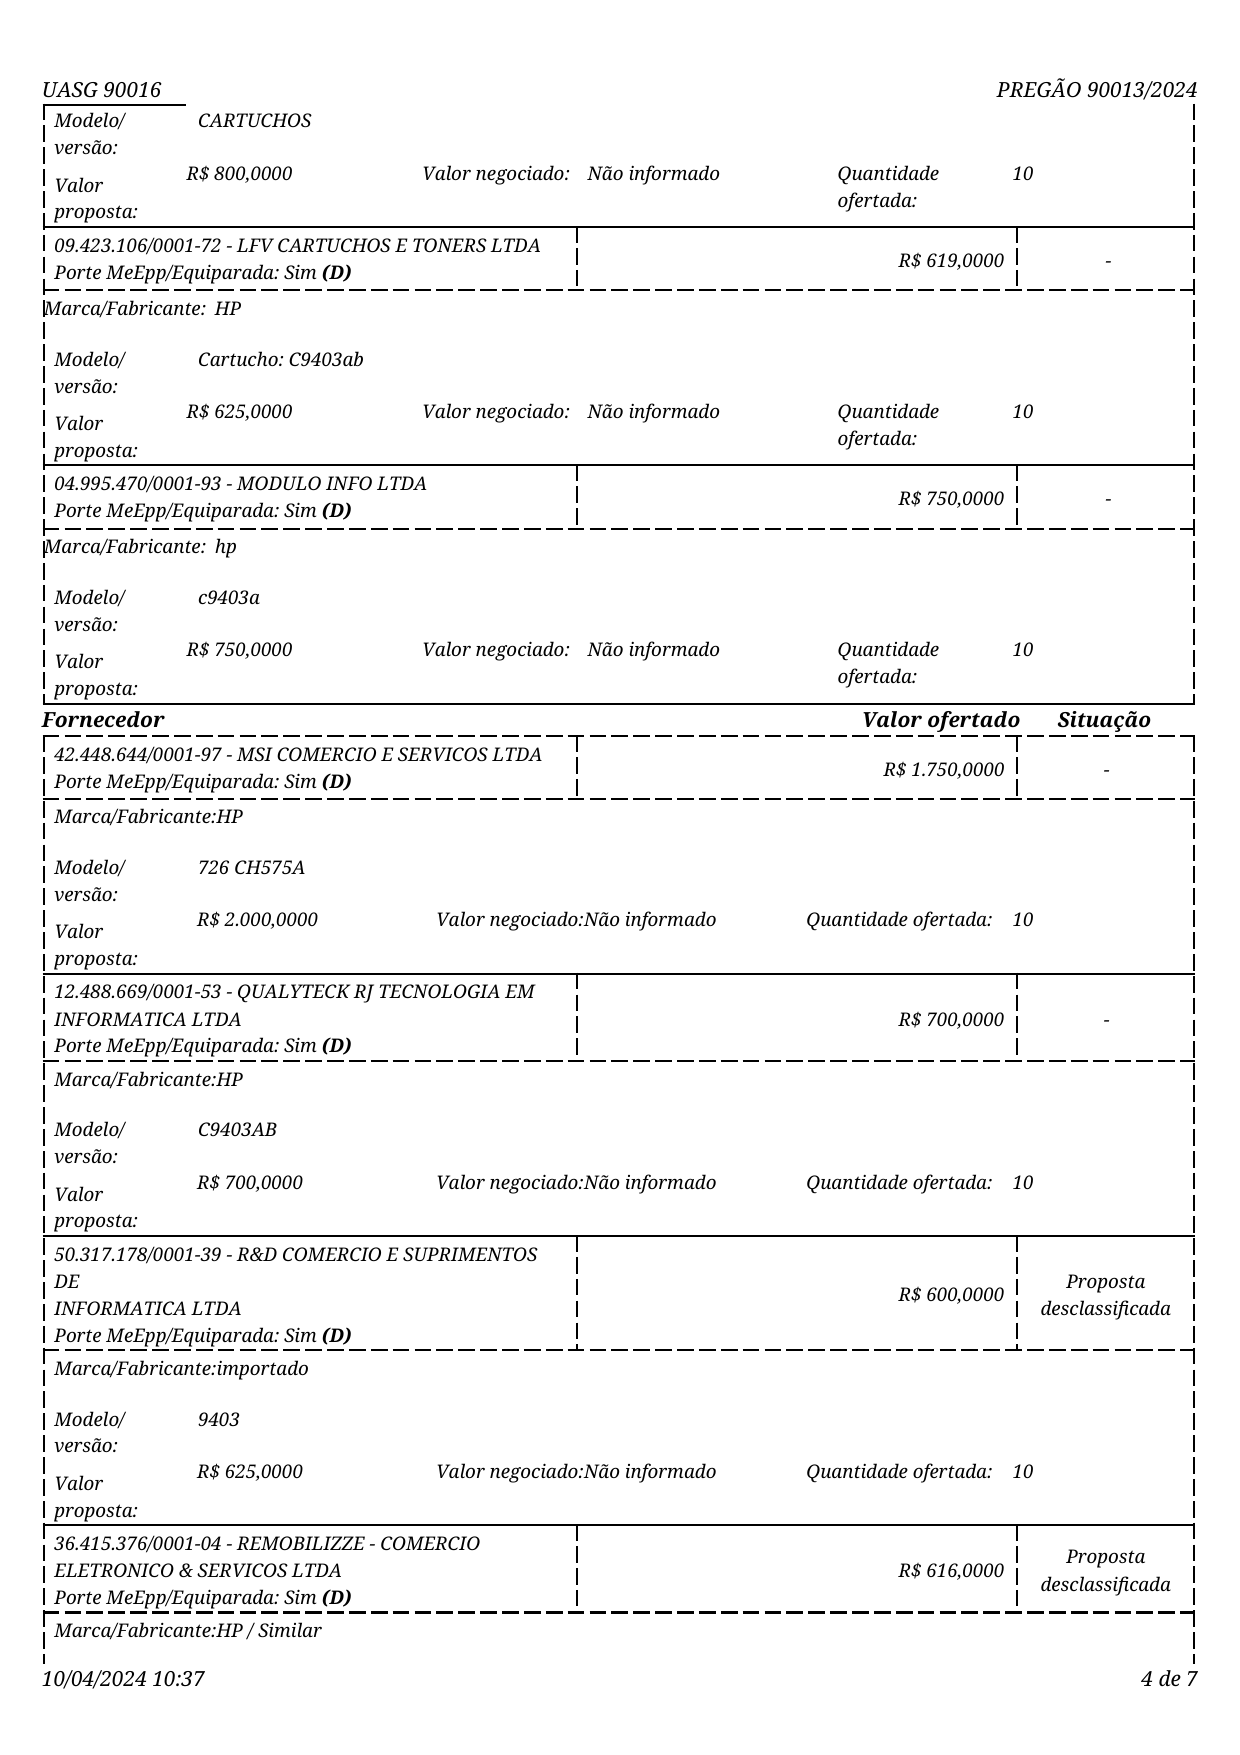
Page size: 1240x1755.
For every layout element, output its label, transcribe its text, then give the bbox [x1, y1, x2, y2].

table_cell Marca/Fabricante: HP [44, 289, 577, 342]
table_cell [1017, 466, 1068, 528]
table_cell Quantidade ofertada: [838, 154, 1002, 226]
table_cell [1068, 154, 1194, 226]
table_cell [1068, 631, 1194, 703]
table_cell Modelo/versão: Valor proposta: [44, 580, 186, 703]
table_cell [1068, 104, 1194, 154]
table_cell Marca/Fabricante: HP [44, 798, 787, 850]
table_header R$ 1.750,0000 [788, 735, 1017, 798]
table_cell R$ 750,0000 Valor negociado: [186, 631, 577, 703]
table_cell Cartucho: C9403ab [186, 342, 577, 392]
table_cell c9403a [186, 580, 577, 631]
table_cell [788, 1113, 1194, 1163]
table_cell - [1068, 466, 1194, 528]
table_cell R$ 625,0000 Valor negociado: [186, 392, 577, 464]
table_cell 9403 [186, 1402, 787, 1452]
table_cell R$ 625,0000 Valor negociado: Não informado [186, 1452, 787, 1524]
table_cell [838, 289, 1068, 342]
table_cell Marca/Fabricante: HP [44, 1060, 787, 1112]
table_cell [1017, 228, 1068, 289]
table_cell [838, 104, 1068, 154]
table_cell 726 CH575A [186, 850, 787, 901]
table_cell R$ 600,0000 [788, 1237, 1017, 1349]
table_cell [577, 228, 837, 289]
table_cell 12.488.669/0001-53 - QUALYTECK RJ TECNOLOGIA EM INFORMATICA LTDA Porte MeEpp/Equiparada: Sim (D) [44, 975, 577, 1060]
table_cell 10 [1002, 1163, 1194, 1235]
table_cell R$ 619,0000 [838, 228, 1017, 289]
table_header - [1017, 735, 1194, 798]
table_cell [577, 975, 787, 1060]
table_cell Quantidade ofertada: [838, 392, 1002, 464]
table_cell R$ 616,0000 [788, 1526, 1017, 1611]
table_cell [577, 466, 837, 528]
table_cell [788, 850, 1194, 901]
table_cell 10 [1002, 154, 1068, 226]
table_cell Modelo/versão: Valor proposta: [44, 1402, 186, 1524]
table_cell [577, 342, 837, 392]
table_cell [788, 1349, 1194, 1402]
table_cell C9403AB [186, 1113, 787, 1163]
table_cell [577, 1237, 787, 1349]
table_cell CARTUCHOS [186, 104, 577, 154]
table_cell R$ 800,0000 Valor negociado: [186, 154, 577, 226]
table_cell R$ 2.000,0000 Valor negociado: Não informado [186, 901, 787, 973]
table_cell 04.995.470/0001-93 - MODULO INFO LTDA Porte MeEpp/Equiparada: Sim (D) [44, 466, 577, 528]
table_cell Quantidade ofertada: [788, 1452, 1002, 1524]
table_cell [1068, 580, 1194, 631]
table_cell 50.317.178/0001-39 - R&D COMERCIO E SUPRIMENTOS DE INFORMATICA LTDA Porte MeEpp/Equiparada: Sim (D) [44, 1237, 577, 1349]
table_cell R$ 750,0000 [838, 466, 1017, 528]
table_header 42.448.644/0001-97 - MSI COMERCIO E SERVICOS LTDA Porte MeEpp/Equiparada: Sim (D) [44, 735, 577, 798]
table_cell [838, 342, 1068, 392]
table_cell 10 [1002, 901, 1194, 973]
table_cell [838, 528, 1068, 580]
table_cell Marca/Fabricante: HP / Similar [44, 1611, 787, 1664]
table_cell [838, 580, 1068, 631]
table_cell 10 [1002, 1452, 1194, 1524]
table_cell Quantidade ofertada: [788, 1163, 1002, 1235]
table_cell Marca/Fabricante: hp [44, 528, 577, 580]
table_cell Modelo/versão: Valor proposta: [44, 1113, 186, 1235]
table_cell Não informado [577, 154, 837, 226]
table_cell [788, 1402, 1194, 1452]
table_cell Quantidade ofertada: [838, 631, 1002, 703]
table_cell Modelo/versão: Valor proposta: [44, 106, 186, 226]
table_cell [1068, 392, 1194, 464]
table_header [577, 735, 787, 798]
table_cell [1068, 528, 1194, 580]
text Fornecedor Valor ofertado Situação [42, 705, 1200, 733]
table_cell [577, 289, 837, 342]
table_cell 36.415.376/0001-04 - REMOBILIZZE - COMERCIO ELETRONICO & SERVICOS LTDA Porte MeEpp/Equiparada: Sim (D) [44, 1526, 577, 1611]
table_cell Marca/Fabricante: importado [44, 1349, 787, 1402]
table_cell 10 [1002, 392, 1068, 464]
table_cell Quantidade ofertada: [788, 901, 1002, 973]
table_cell Não informado [577, 392, 837, 464]
table_cell - [1068, 228, 1194, 289]
table_cell 10 [1002, 631, 1068, 703]
table_cell [788, 1060, 1194, 1112]
table_cell [577, 528, 837, 580]
table_cell [1068, 342, 1194, 392]
table_cell Proposta desclassificada [1017, 1237, 1194, 1349]
table_cell [577, 104, 837, 154]
table_cell [788, 798, 1194, 850]
table_cell [1068, 289, 1194, 342]
table_cell [577, 580, 837, 631]
table_cell [577, 1526, 787, 1611]
table_cell Não informado [577, 631, 837, 703]
table_cell [788, 1611, 1194, 1664]
table_cell Proposta desclassificada [1017, 1526, 1194, 1611]
table_cell R$ 700,0000 [788, 975, 1017, 1060]
table_cell - [1017, 975, 1194, 1060]
table_cell R$ 700,0000 Valor negociado: Não informado [186, 1163, 787, 1235]
table_cell Modelo/versão: Valor proposta: [44, 850, 186, 973]
table_cell 09.423.106/0001-72 - LFV CARTUCHOS E TONERS LTDA Porte MeEpp/Equiparada: Sim (D) [44, 228, 577, 289]
table_cell Modelo/versão: Valor proposta: [44, 342, 186, 464]
